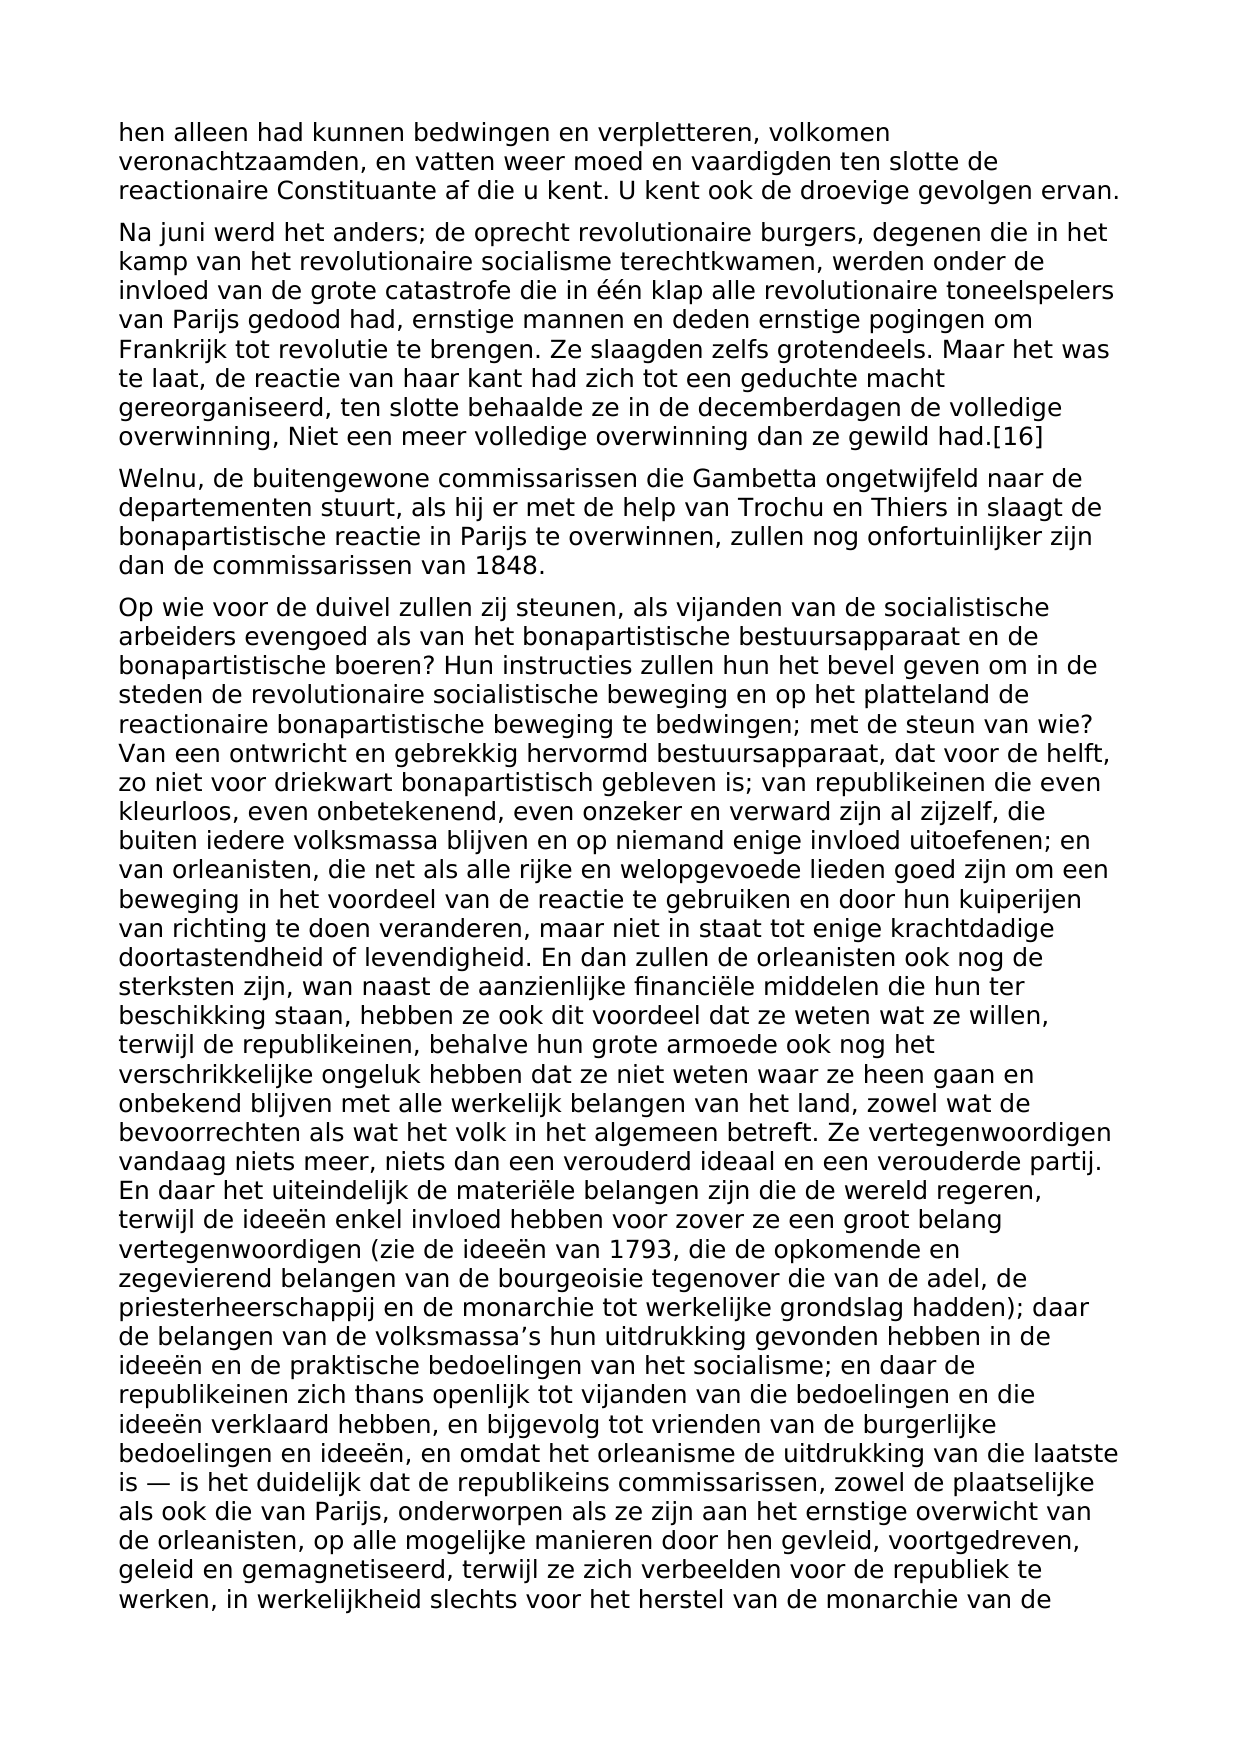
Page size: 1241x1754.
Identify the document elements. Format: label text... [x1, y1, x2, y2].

text Na juni werd het anders; de oprecht revolutionaire burgers, degenen die in het kamp van het revolutionaire socialisme terechtkwamen, werden onder de invloed van de grote catastrofe die in één klap alle revolutionaire toneelspelers van Parijs gedood had, ernstige mannen en deden ernstige pogingen om Frankrijk tot revolutie te brengen. Ze slaagden zelfs grotendeels. Maar het was te laat, de reactie van haar kant had zich tot een geduchte macht gereorganiseerd, ten slotte behaalde ze in de decemberdagen de volledige overwinning, Niet een meer volledige overwinning dan ze gewild had.[16] [118, 218, 1122, 451]
text hen alleen had kunnen bedwingen en verpletteren, volkomen veronachtzaamden, en vatten weer moed en vaardigden ten slotte de reactionaire Constituante af die u kent. U kent ook de droevige gevolgen ervan. [118, 118, 1122, 206]
text Welnu, de buitengewone commissarissen die Gambetta ongetwijfeld naar de departementen stuurt, als hij er met de help van Trochu en Thiers in slaagt de bonapartistische reactie in Parijs te overwinnen, zullen nog onfortuinlijker zijn dan de commissarissen van 1848. [118, 464, 1122, 581]
text Op wie voor de duivel zullen zij steunen, als vijanden van de socialistische arbeiders evengoed als van het bonapartistische bestuursapparaat en de bonapartistische boeren? Hun instructies zullen hun het bevel geven om in de steden de revolutionaire socialistische beweging en op het platteland de reactionaire bonapartistische beweging te bedwingen; met de steun van wie? Van een ontwricht en gebrekkig hervormd bestuursapparaat, dat voor de helft, zo niet voor driekwart bonapartistisch gebleven is; van republikeinen die even kleurloos, even onbetekenend, even onzeker en verward zijn al zijzelf, die buiten iedere volksmassa blijven en op niemand enige invloed uitoefenen; en van orleanisten, die net als alle rijke en welopgevoede lieden goed zijn om een beweging in het voordeel van de reactie te gebruiken en door hun kuiperijen van richting te doen veranderen, maar niet in staat tot enige krachtdadige doortastendheid of levendigheid. En dan zullen de orleanisten ook nog de sterksten zijn, wan naast de aanzienlijke financiële middelen die hun ter beschikking staan, hebben ze ook dit voordeel dat ze weten wat ze willen, terwijl de republikeinen, behalve hun grote armoede ook nog het verschrikkelijke ongeluk hebben dat ze niet weten waar ze heen gaan en onbekend blijven met alle werkelijk belangen van het land, zowel wat de bevoorrechten als wat het volk in het algemeen betreft. Ze vertegenwoordigen vandaag niets meer, niets dan een verouderd ideaal en een verouderde partij. En daar het uiteindelijk de materiële belangen zijn die de wereld regeren, terwijl de ideeën enkel invloed hebben voor zover ze een groot belang vertegenwoordigen (zie de ideeën van 1793, die de opkomende en zegevierend belangen van de bourgeoisie tegenover die van de adel, de priesterheerschappij en de monarchie tot werkelijke grondslag hadden); daar de belangen van de volksmassa’s hun uitdrukking gevonden hebben in de ideeën en de praktische bedoelingen van het socialisme; en daar de republikeinen zich thans openlijk tot vijanden van die bedoelingen en die ideeën verklaard hebben, en bijgevolg tot vrienden van de burgerlijke bedoelingen en ideeën, en omdat het orleanisme de uitdrukking van die laatste is — is het duidelijk dat de republikeins commissarissen, zowel de plaatselijke als ook die van Parijs, onderworpen als ze zijn aan het ernstige overwicht van de orleanisten, op alle mogelijke manieren door hen gevleid, voortgedreven, geleid en gemagnetiseerd, terwijl ze zich verbeelden voor de republiek te werken, in werkelijkheid slechts voor het herstel van de monarchie van de [118, 593, 1122, 1614]
